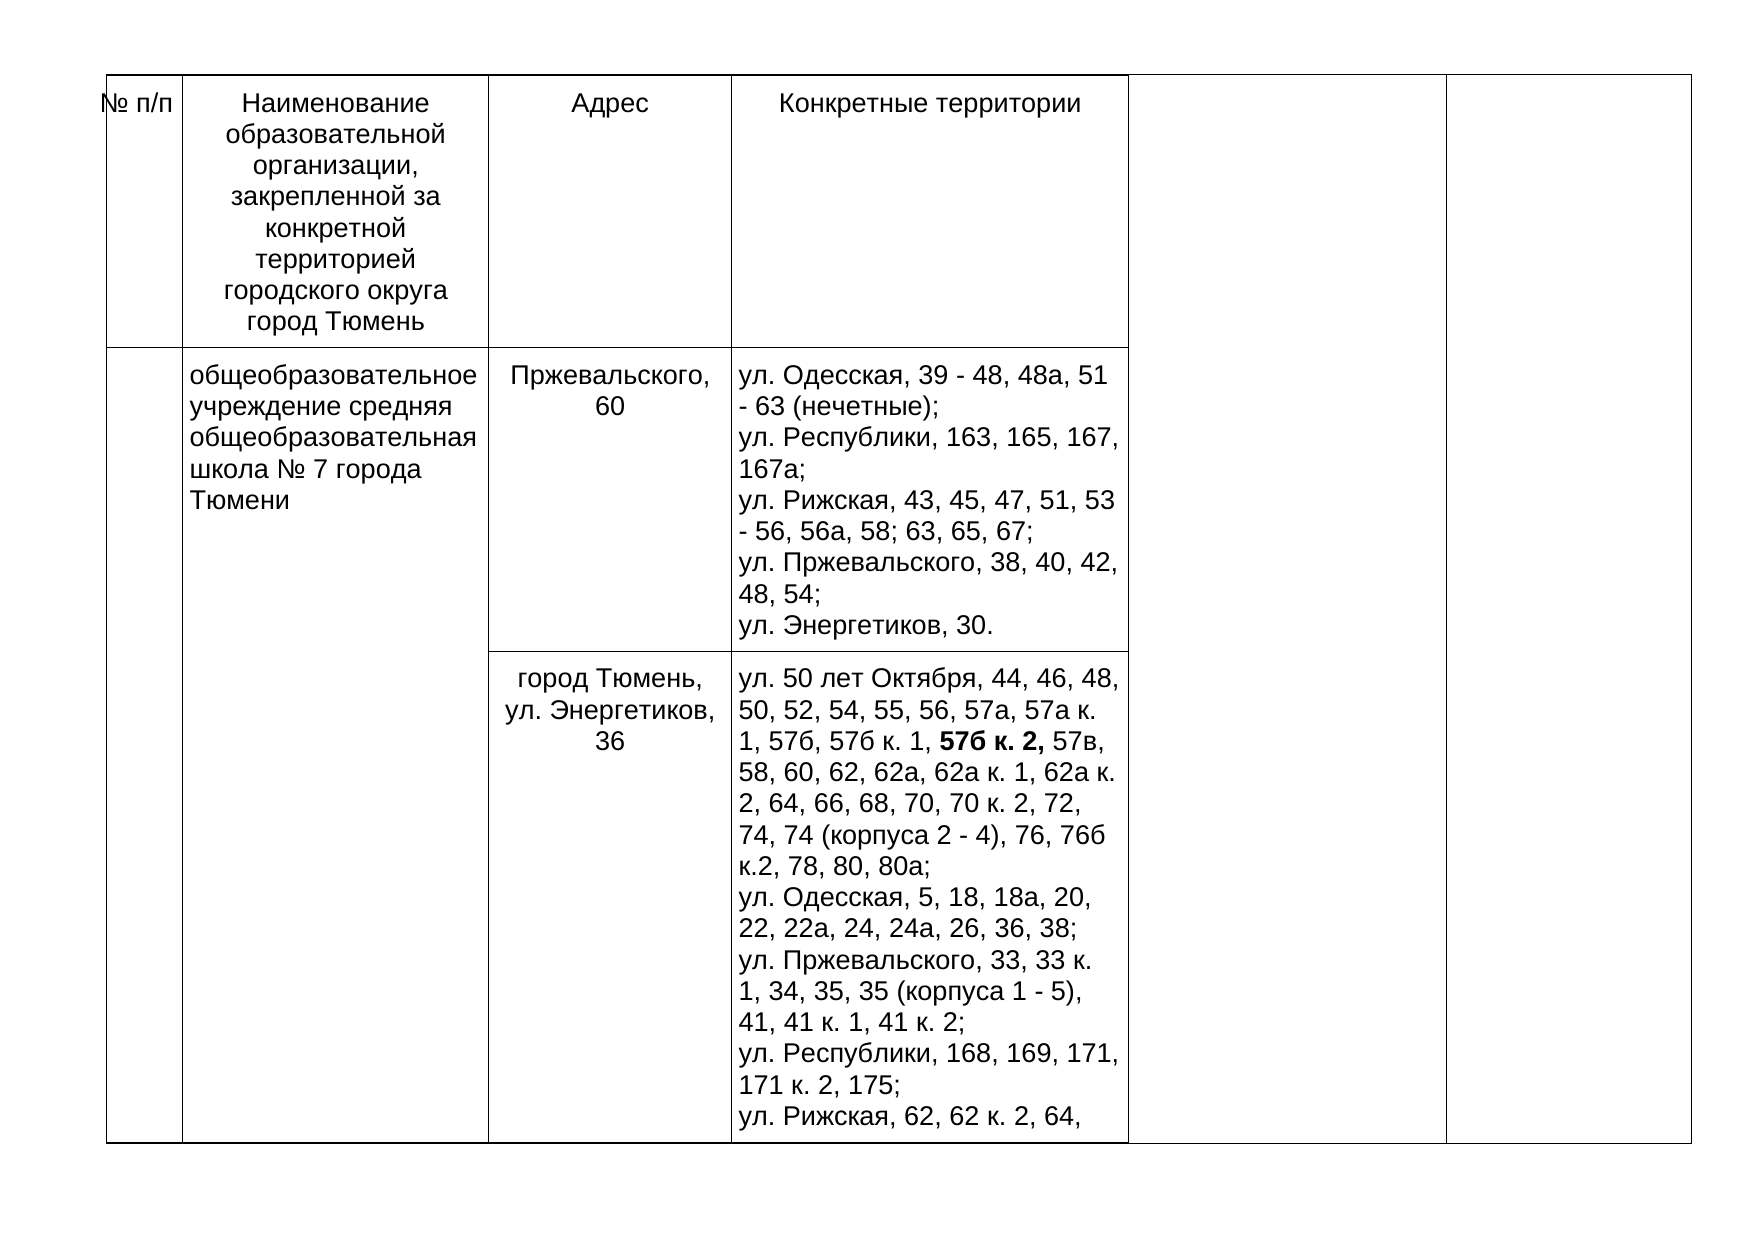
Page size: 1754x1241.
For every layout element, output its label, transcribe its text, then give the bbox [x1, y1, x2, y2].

table_header № п/п [107, 76, 182, 347]
table_cell город Тюмень, ул. Энергетиков, 36 [489, 652, 731, 1142]
table_cell МУНИЦИПАЛЬНЫЕ ОБРАЗОВАТЕЛЬНЫЕ ОРГАНИЗАЦИИ ГОРОДА ТЮМЕНИ, РЕАЛИЗУЮЩИЕ ПРОГРАММЫ НАЧАЛЬНОГО ОБЩЕГО, ОСНОВНОГО ОБЩЕГО И СРЕДНЕГО ОБЩЕГО ОБРАЗОВАНИЯ, ЗАКРЕПЛЕННЫЕ ЗА КОНКРЕТНЫМИ ТЕРРИТОРИЯМИ ГОРОДСКОГО ОКРУГА ГОРОД ТЮМЕНЬ Примечания: 1 - планировочный район Березняковский; 2 - территория в районе Салаирского тракта; 3 - территория в районе деревни Патрушева; 4 - планировочный район Патрушевский; 5- территория в районе ул. Московский тракт. [1129, 75, 1446, 1143]
table_cell Пржевальского, 60 [489, 348, 731, 651]
table_cell общеобразовательное учреждение средняя общеобразовательная школа № 7 города Тюмени [183, 348, 488, 1142]
table_header Адрес [489, 76, 731, 347]
table_cell ул. Одесская, 39 - 48, 48а, 51 - 63 (нечетные); ул. Республики, 163, 165, 167, 167а; ул. Рижская, 43, 45, 47, 51, 53 - 56, 56а, 58; 63, 65, 67; ул. Пржевальского, 38, 40, 42, 48, 54; ул. Энергетиков, 30. [732, 348, 1128, 651]
table_header Наименование образовательной организации, закрепленной за конкретной территорией городского округа город Тюмень [183, 76, 488, 347]
table_cell [1447, 75, 1691, 1143]
table_header Конкретные территории [732, 76, 1128, 347]
table_cell [107, 348, 182, 1142]
table_cell ул. 50 лет Октября, 44, 46, 48, 50, 52, 54, 55, 56, 57а, 57а к. 1, 57б, 57б к. 1, 57б к. 2, 57в, 58, 60, 62, 62а, 62а к. 1, 62а к. 2, 64, 66, 68, 70, 70 к. 2, 72, 74, 74 (корпуса 2 - 4), 76, 76б к.2, 78, 80, 80а; ул. Одесская, 5, 18, 18а, 20, 22, 22а, 24, 24а, 26, 36, 38; ул. Пржевальского, 33, 33 к. 1, 34, 35, 35 (корпуса 1 - 5), 41, 41 к. 1, 41 к. 2; ул. Республики, 168, 169, 171, 171 к. 2, 175; ул. Рижская, 62, 62 к. 2, 64, [732, 652, 1128, 1142]
